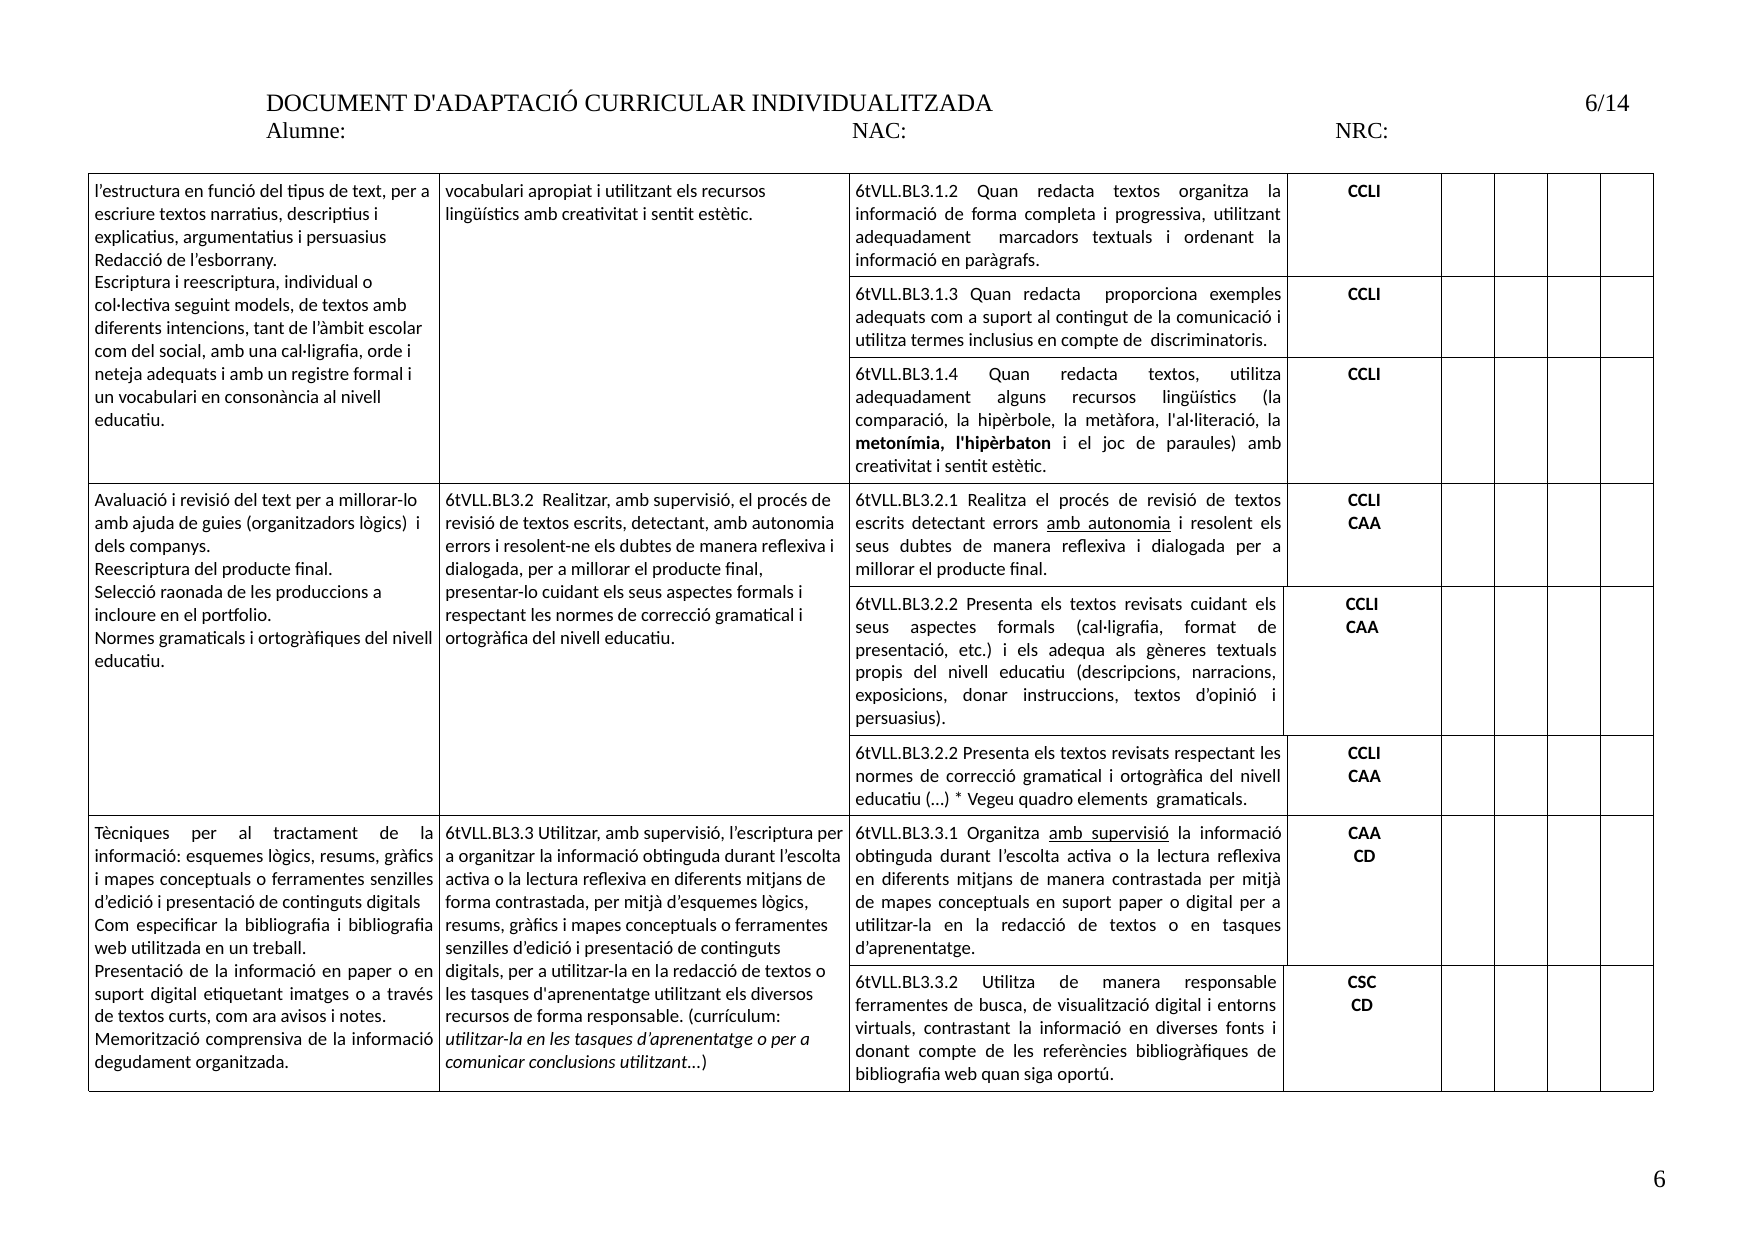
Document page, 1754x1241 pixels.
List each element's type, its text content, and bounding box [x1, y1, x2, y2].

table_cell [1442, 174, 1494, 276]
table_cell CAA CD [1288, 816, 1441, 964]
table_cell [1495, 174, 1547, 276]
table_cell [1495, 587, 1547, 735]
table_cell [1548, 277, 1600, 357]
table_cell [1442, 277, 1494, 357]
table_cell [1548, 358, 1600, 483]
table_cell [1442, 358, 1494, 483]
table_cell CCLI [1288, 277, 1441, 357]
table_cell [1442, 587, 1494, 735]
table_cell [1601, 174, 1653, 276]
table_cell [1495, 736, 1547, 815]
table_cell [1601, 736, 1653, 815]
table_cell CCLI [1288, 358, 1441, 483]
table_cell Tècniques per al tractament de la informació: esquemes lògics, resums, gràfics i mapes conceptuals o ferramentes senzilles d’edició i presentació de continguts digitals Com especificar la bibliografia i bibliografia web utilitzada en un treball. Presentació de la informació en paper o en suport digital etiquetant imatges o a través de textos curts, com ara avisos i notes. Memorització comprensiva de la informació degudament organitzada. [89, 816, 439, 1091]
table_cell 6tVLL.BL3.1.2 Quan redacta textos organitza la informació de forma completa i progressiva, utilitzant adequadament marcadors textuals i ordenant la informació en paràgrafs. [850, 174, 1287, 276]
table_cell [1442, 736, 1494, 815]
table_cell l’estructura en funció del tipus de text, per a escriure textos narratius, descriptius i explicatius, argumentatius i persuasius Redacció de l’esborrany. Escriptura i reescriptura, individual o col·lectiva seguint models, de textos amb diferents intencions, tant de l’àmbit escolar com del social, amb una cal·ligrafia, orde i neteja adequats i amb un registre formal i un vocabulari en consonància al nivell educatiu. [89, 174, 439, 483]
table_cell [1601, 277, 1653, 357]
table_cell 6tVLL.BL3.3.2 Utilitza de manera responsable ferramentes de busca, de visualització digital i entorns virtuals, contrastant la informació en diverses fonts i donant compte de les referències bibliogràfiques de bibliografia web quan siga oportú. [850, 966, 1283, 1091]
table_cell 6tVLL.BL3.2.2 Presenta els textos revisats cuidant els seus aspectes formals (cal·ligrafia, format de presentació, etc.) i els adequa als gèneres textuals propis del nivell educatiu (descripcions, narracions, exposicions, donar instruccions, textos d’opinió i persuasius). [850, 587, 1283, 735]
table_cell [1601, 358, 1653, 483]
table_cell CSC CD [1284, 966, 1441, 1091]
table_cell 6tVLL.BL3.2.1 Realitza el procés de revisió de textos escrits detectant errors amb autonomia i resolent els seus dubtes de manera reflexiva i dialogada per a millorar el producte final. [850, 484, 1287, 586]
table_cell [1442, 484, 1494, 586]
table_cell [1495, 277, 1547, 357]
table_cell [1601, 484, 1653, 586]
table_cell [1495, 358, 1547, 483]
table_cell [1442, 966, 1494, 1091]
table_cell [1601, 966, 1653, 1091]
table_cell [1601, 816, 1653, 964]
table_cell [1548, 736, 1600, 815]
table_cell [1548, 174, 1600, 276]
table_cell 6tVLL.BL3.1.4 Quan redacta textos, utilitza adequadament alguns recursos lingüístics (la comparació, la hipèrbole, la metàfora, l'al·literació, la metonímia, l'hipèrbaton i el joc de paraules) amb creativitat i sentit estètic. [850, 358, 1287, 483]
table_cell [1495, 816, 1547, 964]
table_cell CCLI CAA [1284, 587, 1441, 735]
table_cell 6tVLL.BL3.2 Realitzar, amb supervisió, el procés de revisió de textos escrits, detectant, amb autonomia errors i resolent-ne els dubtes de manera reflexiva i dialogada, per a millorar el producte final, presentar-lo cuidant els seus aspectes formals i respectant les normes de correcció gramatical i ortogràfica del nivell educatiu. [440, 484, 849, 815]
table_cell 6tVLL.BL3.2.2 Presenta els textos revisats respectant les normes de correcció gramatical i ortogràfica del nivell educatiu (…) * Vegeu quadro elements gramaticals. [850, 736, 1287, 815]
table_cell [1495, 484, 1547, 586]
table_cell 6tVLL.BL3.3 Utilitzar, amb supervisió, l’escriptura per a organitzar la informació obtinguda durant l’escolta activa o la lectura reflexiva en diferents mitjans de forma contrastada, per mitjà d’esquemes lògics, resums, gràfics i mapes conceptuals o ferramentes senzilles d’edició i presentació de continguts digitals, per a utilitzar-la en la redacció de textos o les tasques d'aprenentatge utilitzant els diversos recursos de forma responsable. (currículum: utilitzar-la en les tasques d’aprenentatge o per a comunicar conclusions utilitzant...) [440, 816, 849, 1091]
table_cell [1495, 966, 1547, 1091]
table_cell 6tVLL.BL3.3.1 Organitza amb supervisió la informació obtinguda durant l’escolta activa o la lectura reflexiva en diferents mitjans de manera contrastada per mitjà de mapes conceptuals en suport paper o digital per a utilitzar-la en la redacció de textos o en tasques d’aprenentatge. [850, 816, 1287, 964]
table_cell vocabulari apropiat i utilitzant els recursos lingüístics amb creativitat i sentit estètic. [440, 174, 849, 483]
table_cell [1548, 484, 1600, 586]
table_cell CCLI CAA [1288, 736, 1441, 815]
table_cell [1548, 587, 1600, 735]
table_cell [1548, 966, 1600, 1091]
table_cell Avaluació i revisió del text per a millorar-lo amb ajuda de guies (organitzadors lògics) i dels companys. Reescriptura del producte final. Selecció raonada de les produccions a incloure en el portfolio. Normes gramaticals i ortogràfiques del nivell educatiu. [89, 484, 439, 815]
table_cell [1601, 587, 1653, 735]
table_cell [1442, 816, 1494, 964]
table_cell CCLI CAA [1288, 484, 1441, 586]
table_cell 6tVLL.BL3.1.3 Quan redacta proporciona exemples adequats com a suport al contingut de la comunicació i utilitza termes inclusius en compte de discriminatoris. [850, 277, 1287, 357]
table_cell [1548, 816, 1600, 964]
table_cell CCLI [1288, 174, 1441, 276]
